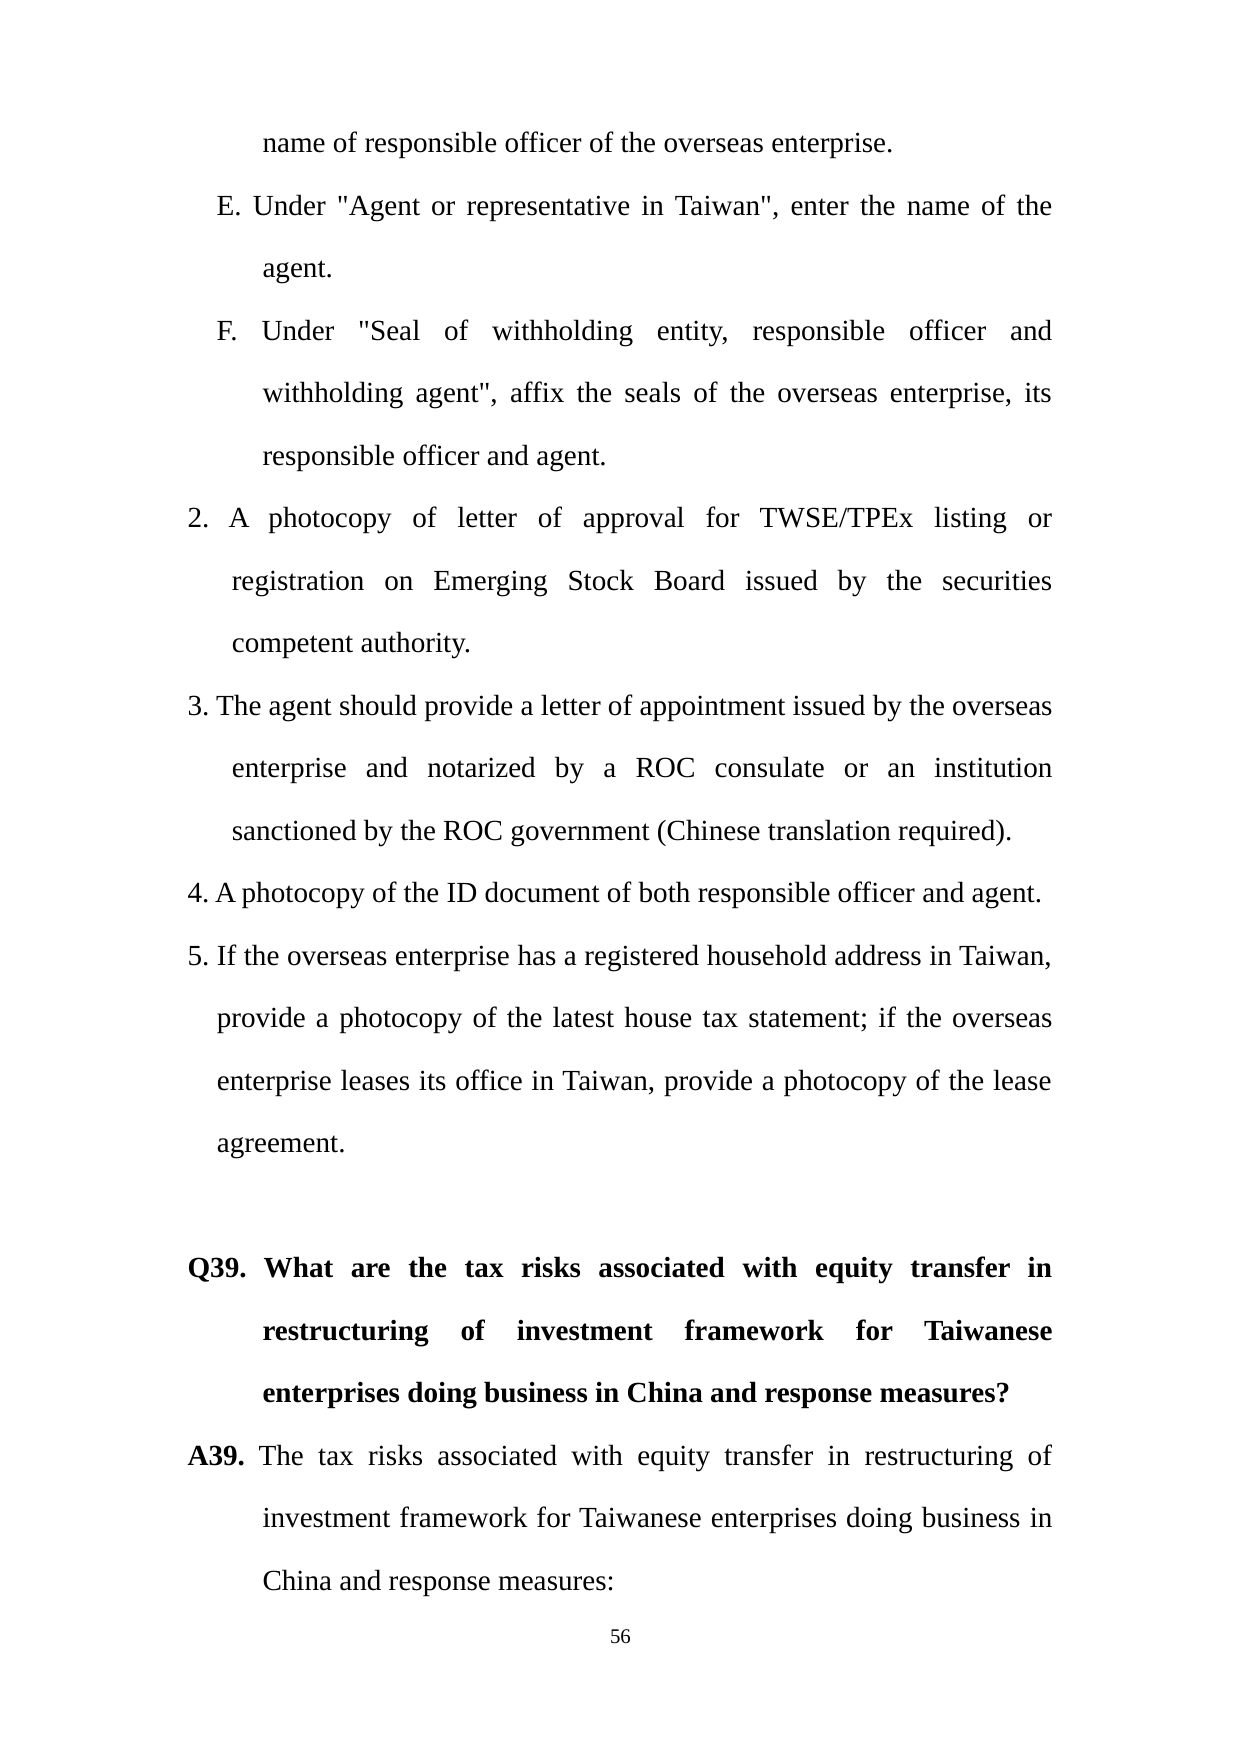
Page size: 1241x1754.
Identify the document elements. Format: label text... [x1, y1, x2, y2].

text 2. A photocopy of letter of approval for TWSE/TPEx listing or registration on Emerging Stock Board issued by the securities competent authority. [187, 475, 1053, 663]
text 3. The agent should provide a letter of appointment issued by the overseas enterprise and notarized by a ROC consulate or an institution sanctioned by the ROC government (Chinese translation required). [187, 663, 1053, 850]
text 5. If the overseas enterprise has a registered household address in Taiwan, provide a photocopy of the latest house tax statement; if the overseas enterprise leases its office in Taiwan, provide a photocopy of the lease agreement. [187, 913, 1053, 1163]
text E. Under "Agent or representative in Taiwan", enter the name of the agent. [216, 163, 1053, 288]
text A39. The tax risks associated with equity transfer in restructuring of investment framework for Taiwanese enterprises doing business in China and response measures: [187, 1413, 1053, 1600]
text F. Under "Seal of withholding entity, responsible officer and withholding agent", affix the seals of the overseas enterprise, its responsible officer and agent. [216, 288, 1053, 475]
text name of responsible officer of the overseas enterprise. [216, 100, 1053, 163]
text 4. A photocopy of the ID document of both responsible officer and agent. [187, 850, 1053, 913]
text Q39. What are the tax risks associated with equity transfer in restructuring of investment framework for Taiwanese enterprises doing business in China and response measures? [187, 1225, 1053, 1413]
